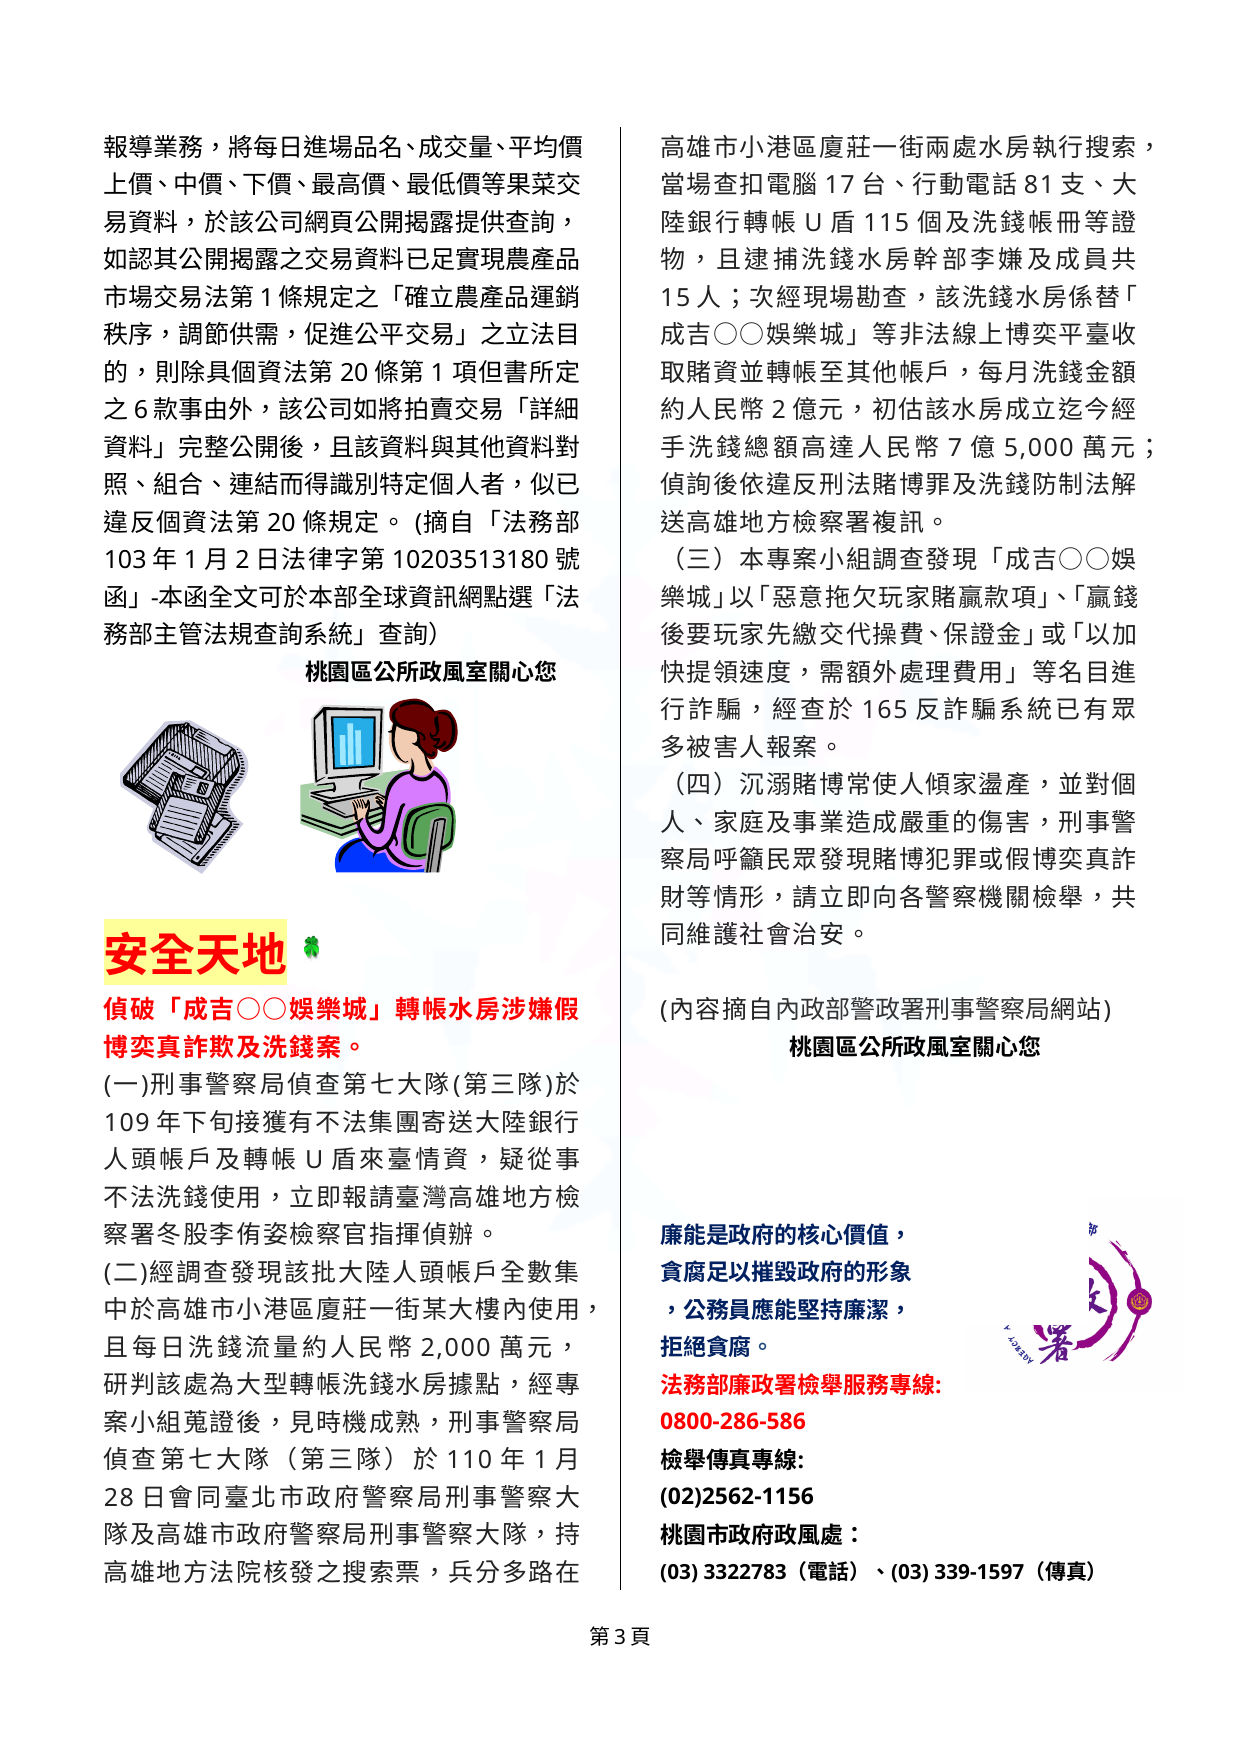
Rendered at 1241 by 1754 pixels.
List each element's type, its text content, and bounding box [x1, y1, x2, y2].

text 桃園區公所政風室關心您 [103, 652, 152, 689]
text (二)次按「農產品批發市場之交易以拍賣、議價、標價或投標方式為之。供應人得指定最低成交價格。」「農產品批發市場，應將本場及其他重要市場之當日交易價格及數量，於市場內明顯處公告之。」「本法第25條所定拍賣、議價、標價及投標之開標，均應公開為之。」農產品市場交易法第25條、第30條及農產品市場交易法施行細則第21條分別定有明文。果菜運銷公司依農產品批發市場管理辦法第13條規定，辦理農產品行情報導業務，將每日進場品名、成交量、平均價、上價、中價、下價、最高價、最低價等果菜交易資料，於該公司網頁公開揭露提供查詢，如認其公開揭露之交易資料已足實現農產品市場交易法第1條規定之「確立農產品運銷秩序，調節供需，促進公平交易」之立法目的，則除具個資法第20條第1 項但書所定之6款事由外，該公司如將拍賣交易「詳細資料」完整公開後，且該資料與其他資料對照、組合、連結而得識別特定個人者，似已違反個資法第20條規定。 (摘自「法務部103年1月2日法律字第10203513180號函」-本函全文可於本部全球資訊網點選「法務部主管法規查詢系統」查詢） [103, 127, 581, 652]
text (二)經調查發現該批大陸人頭帳戶全數集中於高雄市小港區廈莊一街某大樓內使用，且每日洗錢流量約人民幣2,000萬元，研判該處為大型轉帳洗錢水房據點，經專案小組蒐證後，見時機成熟，刑事警察局偵查第七大隊（第三隊）於110年1月28日會同臺北市政府警察局刑事警察大隊及高雄市政府警察局刑事警察大隊，持高雄地方法院核發之搜索票，兵分多路在高雄市小港區廈莊一街兩處水房執行搜索，當場查扣電腦17台、行動電話81支、大陸銀行轉帳U盾115個及洗錢帳冊等證物，且逮捕洗錢水房幹部李嫌及成員共15人；次經現場勘查，該洗錢水房係替「成吉○○娛樂城」等非法線上博奕平臺收取賭資並轉帳至其他帳戶，每月洗錢金額約人民幣2億元，初估該水房成立迄今經手洗錢總額高達人民幣7億5,000萬元；偵詢後依違反刑法賭博罪及洗錢防制法解送高雄地方檢察署複訊。 [103, 1252, 581, 1589]
text 安全天地 [103, 914, 152, 989]
text （四）沉溺賭博常使人傾家盪產，並對個人、家庭及事業造成嚴重的傷害，刑事警察局呼籲民眾發現賭博犯罪或假博奕真詐財等情形，請立即向各警察機關檢舉，共同維護社會治安。 [1089, 764, 1137, 952]
text 法務部廉政署檢舉服務專線:0800-286-586 [660, 1364, 1137, 1439]
picture [965, 1197, 1185, 1393]
text (一)刑事警察局偵查第七大隊(第三隊)於109年下旬接獲有不法集團寄送大陸銀行人頭帳戶及轉帳U盾來臺情資，疑從事不法洗錢使用，立即報請臺灣高雄地方檢察署冬股李侑姿檢察官指揮偵辦。 [103, 1064, 152, 1252]
text (內容摘自內政部警政署刑事警察局網站) [1089, 989, 1137, 1027]
text 拒絕貪腐。 [660, 1327, 965, 1364]
text 偵破「成吉○○娛樂城」轉帳水房涉嫌假博奕真詐欺及洗錢案。 [103, 989, 152, 1064]
text (02)2562-1156 [660, 1477, 1137, 1514]
text 檢舉傳真專線: [660, 1439, 1137, 1477]
text 桃園市政府政風處： [660, 1514, 1137, 1552]
text (二)經調查發現該批大陸人頭帳戶全數集中於高雄市小港區廈莊一街某大樓內使用，且每日洗錢流量約人民幣2,000萬元，研判該處為大型轉帳洗錢水房據點，經專案小組蒐證後，見時機成熟，刑事警察局偵查第七大隊（第三隊）於110年1月28日會同臺北市政府警察局刑事警察大隊及高雄市政府警察局刑事警察大隊，持高雄地方法院核發之搜索票，兵分多路在高雄市小港區廈莊一街兩處水房執行搜索，當場查扣電腦17台、行動電話81支、大陸銀行轉帳U盾115個及洗錢帳冊等證物，且逮捕洗錢水房幹部李嫌及成員共15人；次經現場勘查，該洗錢水房係替「成吉○○娛樂城」等非法線上博奕平臺收取賭資並轉帳至其他帳戶，每月洗錢金額約人民幣2億元，初估該水房成立迄今經手洗錢總額高達人民幣7億5,000萬元；偵詢後依違反刑法賭博罪及洗錢防制法解送高雄地方檢察署複訊。 [660, 127, 1137, 539]
text （三）本專案小組調查發現「成吉○○娛樂城」以「惡意拖欠玩家賭贏款項」、「贏錢後要玩家先繳交代操費、保證金」或「以加快提領速度，需額外處理費用」等名目進行詐騙，經查於165反詐騙系統已有眾多被害人報案。 [1089, 539, 1137, 764]
text 安全天地 [287, 923, 336, 972]
picture [303, 932, 319, 963]
text (03) 3322783（電話）、(03) 339-1597（傳真） [660, 1552, 1137, 1589]
text 桃園區公所政風室關心您 [1089, 1027, 1137, 1064]
